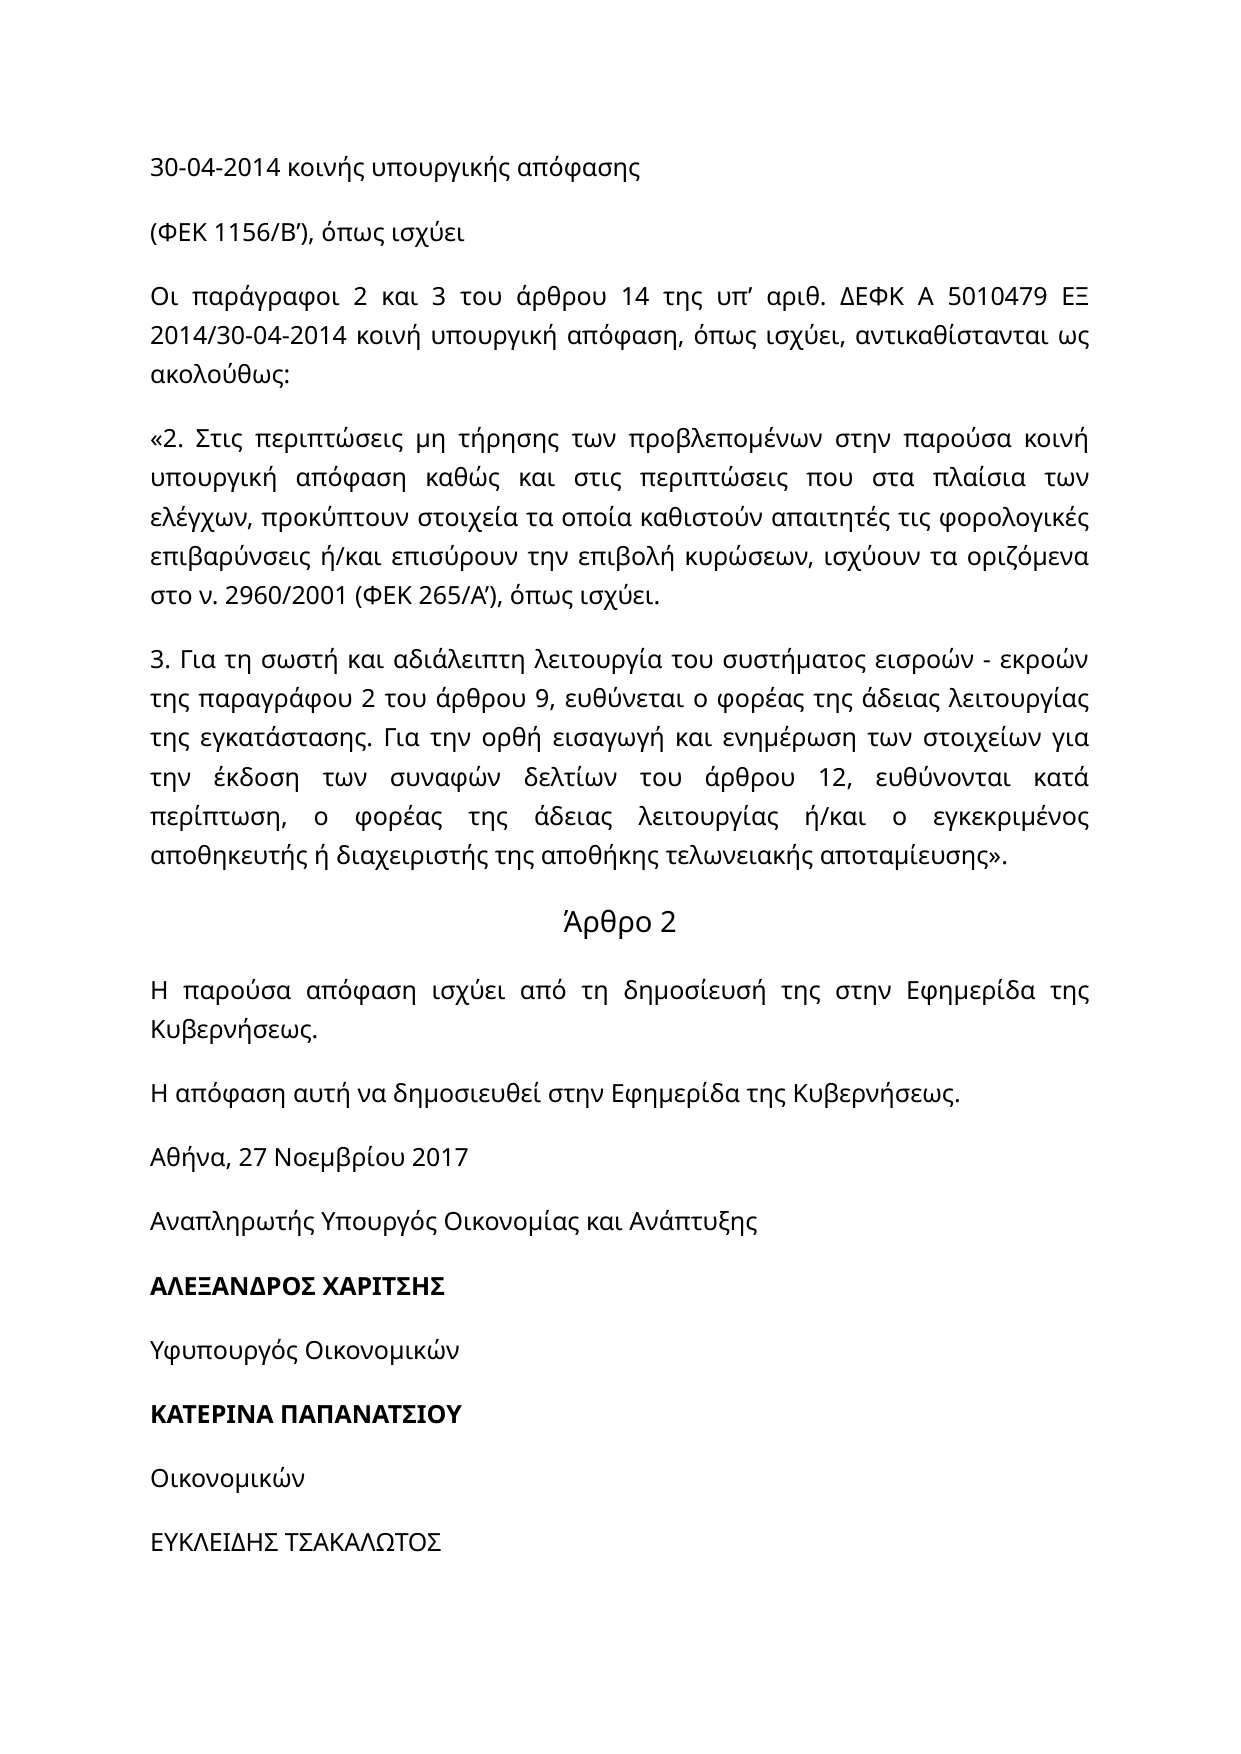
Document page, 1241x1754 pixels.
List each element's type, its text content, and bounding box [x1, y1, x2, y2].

subtitle Άρθρο 2 [150, 902, 1090, 941]
text ΚΑΤΕΡΙΝΑ ΠΑΠΑΝΑΤΣΙΟΥ [150, 1396, 1090, 1431]
text (ΦΕΚ 1156/Β’), όπως ισχύει [150, 214, 1090, 248]
text Οικονομικών [150, 1461, 1090, 1495]
text Αθήνα, 27 Νοεμβρίου 2017 [150, 1140, 1090, 1174]
text ΑΛΕΞΑΝΔΡΟΣ ΧΑΡΙΤΣΗΣ [150, 1268, 1090, 1302]
text Αναπληρωτής Υπουργός Οικονομίας και Ανάπτυξης [150, 1204, 1090, 1238]
text Οι παράγραφοι 2 και 3 του άρθρου 14 της υπ’ αριθ. ΔΕΦΚ Α 5010479 ΕΞ 2014/30-04-2014 κοινή υπουργική απόφαση, όπως ισχύει, αντικαθίστανται ως ακολούθως: [150, 278, 1090, 391]
text Η παρούσα απόφαση ισχύει από τη δημοσίευσή της στην Εφημερίδα της Κυβερνήσεως. [150, 972, 1090, 1046]
text ΕΥΚΛΕΙΔΗΣ ΤΣΑΚΑΛΩΤΟΣ [150, 1525, 1090, 1559]
text «2. Στις περιπτώσεις μη τήρησης των προβλεπομένων στην παρούσα κοινή υπουργική απόφαση καθώς και στις περιπτώσεις που στα πλαίσια των ελέγχων, προκύπτουν στοιχεία τα οποία καθιστούν απαιτητές τις φορολογικές επιβαρύνσεις ή/και επισύρουν την επιβολή κυρώσεων, ισχύουν τα οριζόμενα στο ν. 2960/2001 (ΦΕΚ 265/Α’), όπως ισχύει. [150, 421, 1090, 612]
text Υφυπουργός Οικονομικών [150, 1332, 1090, 1366]
text Η απόφαση αυτή να δημοσιευθεί στην Εφημερίδα της Κυβερνήσεως. [150, 1076, 1090, 1110]
text 3. Για τη σωστή και αδιάλειπτη λειτουργία του συστήματος εισροών - εκροών της παραγράφου 2 του άρθρου 9, ευθύνεται ο φορέας της άδειας λειτουργίας της εγκατάστασης. Για την ορθή εισαγωγή και ενημέρωση των στοιχείων για την έκδοση των συναφών δελτίων του άρθρου 12, ευθύνονται κατά περίπτωση, ο φορέας της άδειας λειτουργίας ή/και ο εγκεκριμένος αποθηκευτής ή διαχειριστής της αποθήκης τελωνειακής αποταμίευσης». [150, 642, 1090, 872]
text 30-04-2014 κοινής υπουργικής απόφασης [150, 150, 1090, 184]
